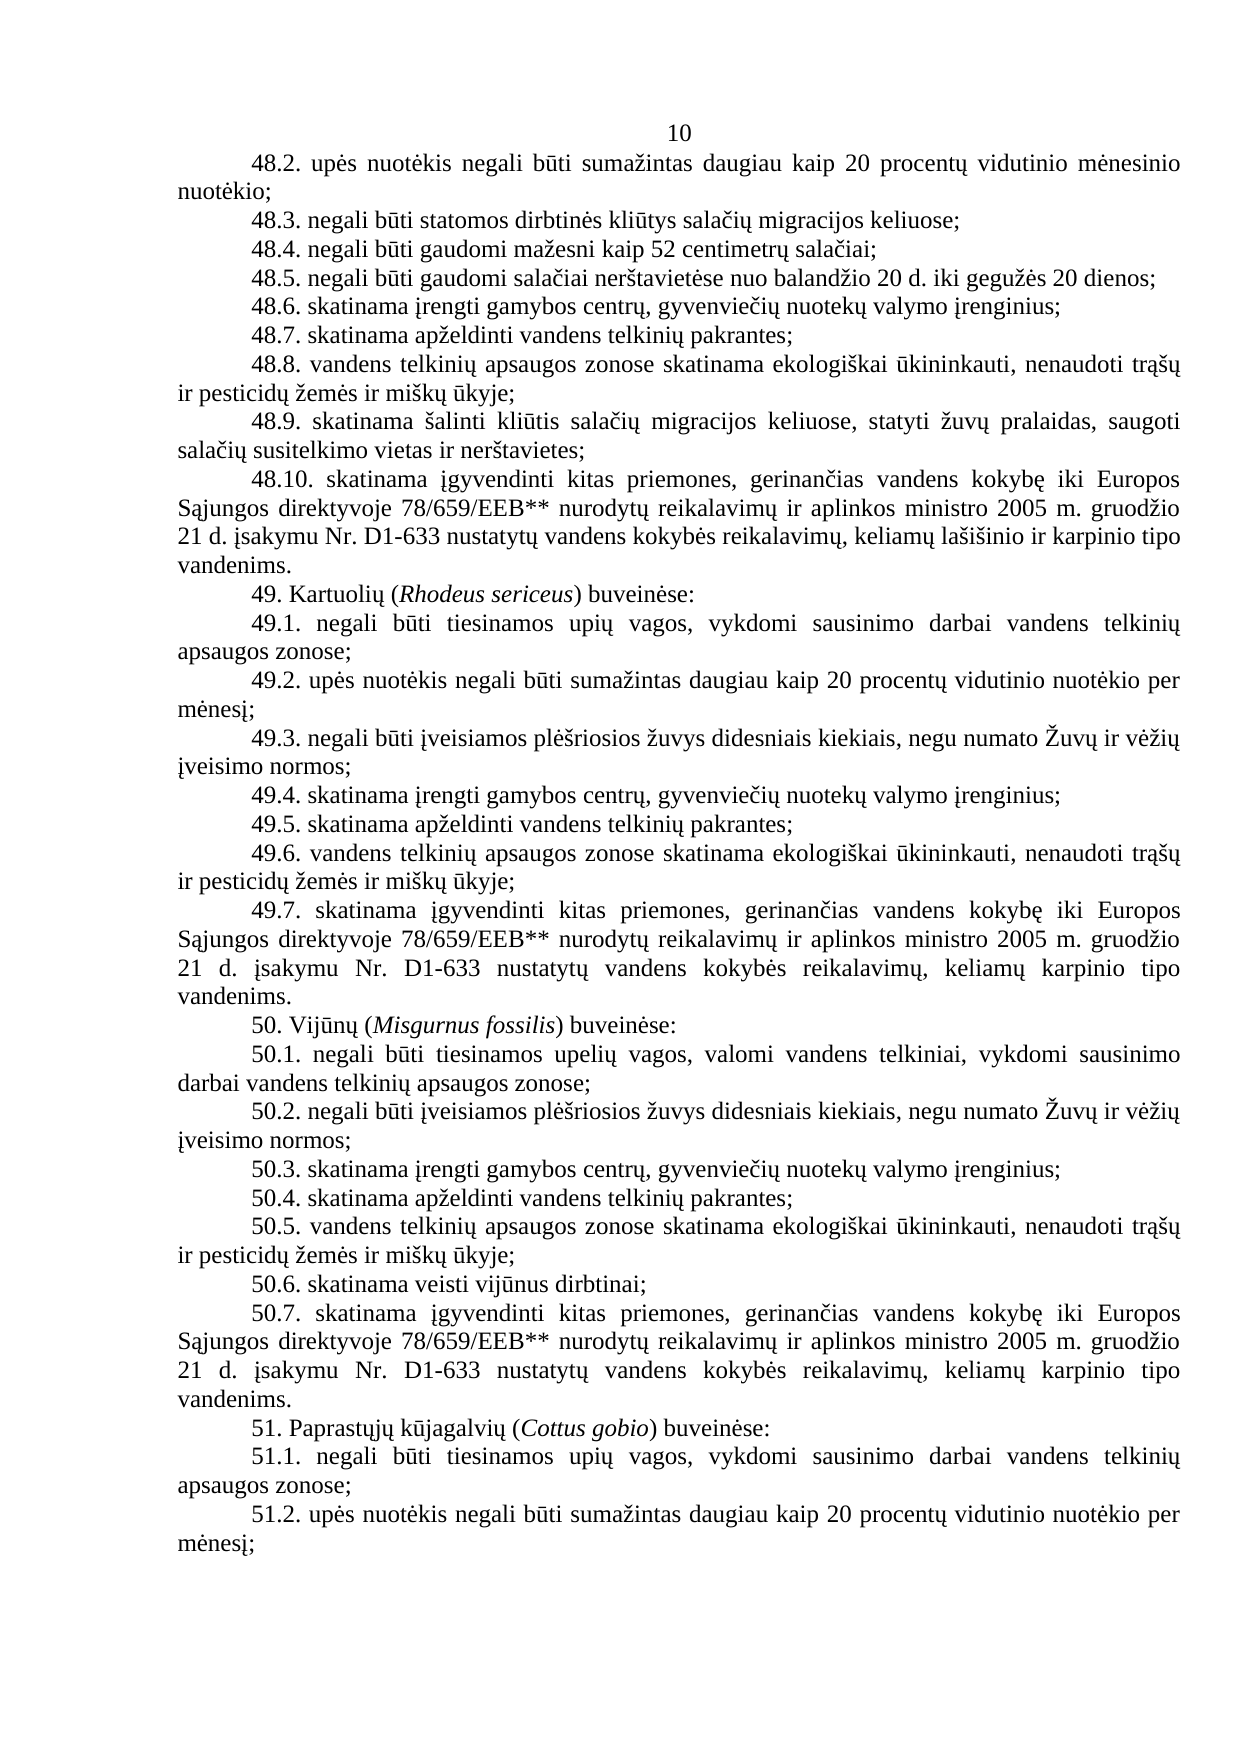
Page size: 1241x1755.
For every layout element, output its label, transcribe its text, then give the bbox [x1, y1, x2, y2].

text 50.3. skatinama įrengti gamybos centrų, gyvenviečių nuotekų valymo įrenginius; [177, 1154, 1181, 1183]
text 49.1. negali būti tiesinamos upių vagos, vykdomi sausinimo darbai vandens telkinių apsaugos zonose; [177, 608, 1181, 665]
text 48.6. skatinama įrengti gamybos centrų, gyvenviečių nuotekų valymo įrenginius; [177, 291, 1181, 320]
text 51.2. upės nuotėkis negali būti sumažintas daugiau kaip 20 procentų vidutinio nuotėkio per mėnesį; [177, 1499, 1181, 1556]
text 49.6. vandens telkinių apsaugos zonose skatinama ekologiškai ūkininkauti, nenaudoti trąšų ir pesticidų žemės ir miškų ūkyje; [177, 838, 1181, 895]
text 50.7. skatinama įgyvendinti kitas priemones, gerinančias vandens kokybę iki Europos Sąjungos direktyvoje 78/659/EEB** nurodytų reikalavimų ir aplinkos ministro 2005 m. gruodžio 21 d. įsakymu Nr. D1-633 nustatytų vandens kokybės reikalavimų, keliamų karpinio tipo vandenims. [177, 1298, 1181, 1413]
text 48.5. negali būti gaudomi salačiai nerštavietėse nuo balandžio 20 d. iki gegužės 20 dienos; [177, 263, 1181, 291]
text 49.3. negali būti įveisiamos plėšriosios žuvys didesniais kiekiais, negu numato Žuvų ir vėžių įveisimo normos; [177, 723, 1181, 780]
text 48.3. negali būti statomos dirbtinės kliūtys salačių migracijos keliuose; [177, 205, 1181, 234]
text 48.7. skatinama apželdinti vandens telkinių pakrantes; [177, 320, 1181, 349]
text 49.2. upės nuotėkis negali būti sumažintas daugiau kaip 20 procentų vidutinio nuotėkio per mėnesį; [177, 665, 1181, 723]
text 48.9. skatinama šalinti kliūtis salačių migracijos keliuose, statyti žuvų pralaidas, saugoti salačių susitelkimo vietas ir nerštavietes; [177, 406, 1181, 464]
text 50.2. negali būti įveisiamos plėšriosios žuvys didesniais kiekiais, negu numato Žuvų ir vėžių įveisimo normos; [177, 1096, 1181, 1154]
text 49.4. skatinama įrengti gamybos centrų, gyvenviečių nuotekų valymo įrenginius; [177, 780, 1181, 809]
text 48.8. vandens telkinių apsaugos zonose skatinama ekologiškai ūkininkauti, nenaudoti trąšų ir pesticidų žemės ir miškų ūkyje; [177, 349, 1181, 406]
text 49.7. skatinama įgyvendinti kitas priemones, gerinančias vandens kokybę iki Europos Sąjungos direktyvoje 78/659/EEB** nurodytų reikalavimų ir aplinkos ministro 2005 m. gruodžio 21 d. įsakymu Nr. D1-633 nustatytų vandens kokybės reikalavimų, keliamų karpinio tipo vandenims. [177, 895, 1181, 1010]
text 49.5. skatinama apželdinti vandens telkinių pakrantes; [177, 809, 1181, 838]
text 49. Kartuolių (Rhodeus sericeus) buveinėse: [177, 579, 1181, 608]
text 51.1. negali būti tiesinamos upių vagos, vykdomi sausinimo darbai vandens telkinių apsaugos zonose; [177, 1441, 1181, 1499]
text 50.1. negali būti tiesinamos upelių vagos, valomi vandens telkiniai, vykdomi sausinimo darbai vandens telkinių apsaugos zonose; [177, 1039, 1181, 1096]
text 50.6. skatinama veisti vijūnus dirbtinai; [177, 1269, 1181, 1298]
text 48.2. upės nuotėkis negali būti sumažintas daugiau kaip 20 procentų vidutinio mėnesinio nuotėkio; [177, 148, 1181, 205]
text 50.5. vandens telkinių apsaugos zonose skatinama ekologiškai ūkininkauti, nenaudoti trąšų ir pesticidų žemės ir miškų ūkyje; [177, 1211, 1181, 1269]
text 51. Paprastųjų kūjagalvių (Cottus gobio) buveinėse: [177, 1413, 1181, 1441]
text 50. Vijūnų (Misgurnus fossilis) buveinėse: [177, 1010, 1181, 1039]
text 48.10. skatinama įgyvendinti kitas priemones, gerinančias vandens kokybę iki Europos Sąjungos direktyvoje 78/659/EEB** nurodytų reikalavimų ir aplinkos ministro 2005 m. gruodžio 21 d. įsakymu Nr. D1-633 nustatytų vandens kokybės reikalavimų, keliamų lašišinio ir karpinio tipo vandenims. [177, 464, 1181, 579]
text 48.4. negali būti gaudomi mažesni kaip 52 centimetrų salačiai; [177, 234, 1181, 263]
text 50.4. skatinama apželdinti vandens telkinių pakrantes; [177, 1183, 1181, 1211]
